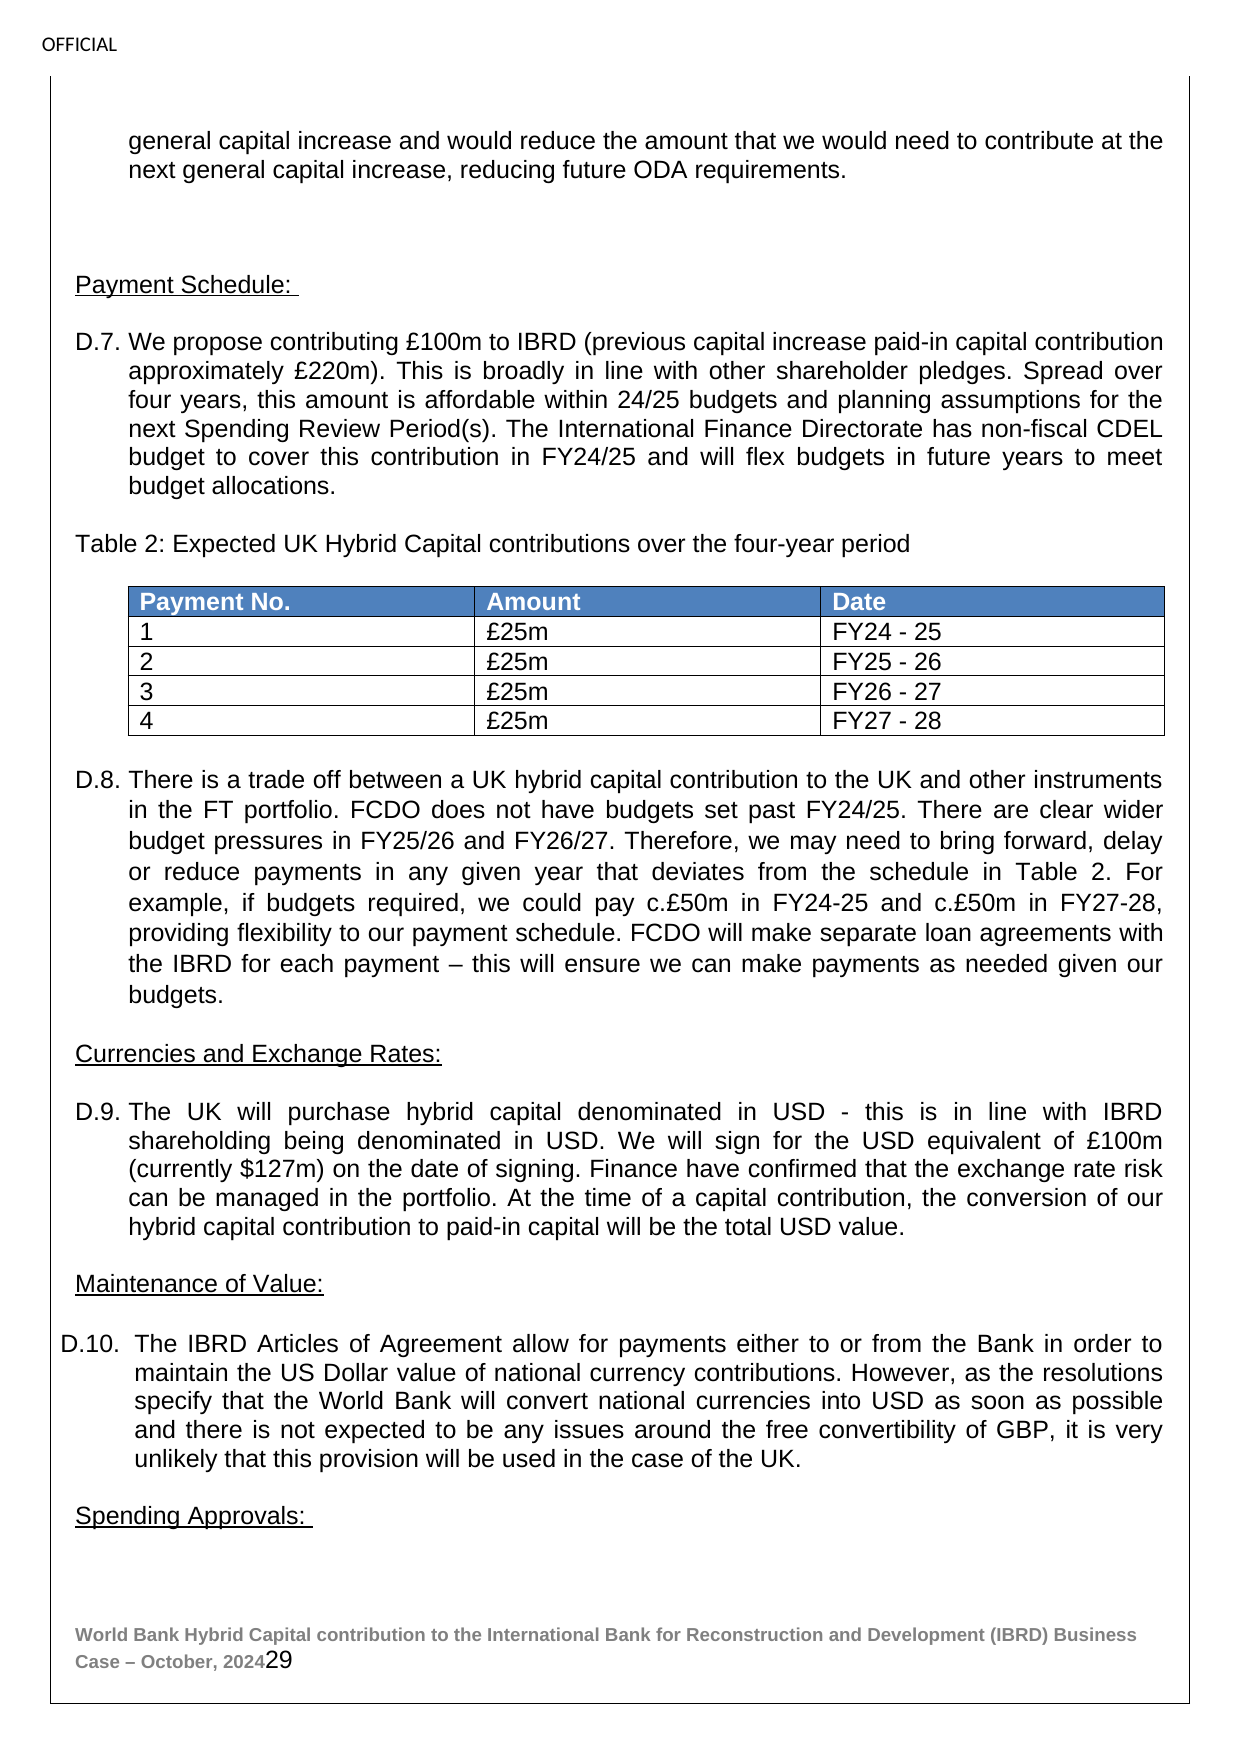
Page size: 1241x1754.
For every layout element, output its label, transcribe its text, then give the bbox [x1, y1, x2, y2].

list We propose contributing £100m to IBRD (previous capital increase paid-in capital contribution approximately £220m). This is broadly in line with other shareholder pledges. Spread over four years, this amount is affordable within 24/25 budgets and planning assumptions for the next Spending Review Period(s). The International Finance Directorate has non-fiscal CDEL budget to cover this contribution in FY24/25 and will flex budgets in future years to meet budget allocations. [75, 327, 1165, 500]
table_header Date [821, 587, 1164, 616]
list general capital increase and would reduce the amount that we would need to contribute at the next general capital increase, reducing future ODA requirements. [75, 126, 1165, 183]
list There is a trade off between a UK hybrid capital contribution to the UK and other instruments in the FT portfolio. FCDO does not have budgets set past FY24/25. There are clear wider budget pressures in FY25/26 and FY26/27. Therefore, we may need to bring forward, delay or reduce payments in any given year that deviates from the schedule in Table 2. For example, if budgets required, we could pay c.£50m in FY24-25 and c.£50m in FY27-28, providing flexibility to our payment schedule. FCDO will make separate loan agreements with the IBRD for each payment – this will ensure we can make payments as needed given our budgets. [75, 765, 1165, 1009]
table_cell £25m [475, 617, 820, 646]
text Payment Schedule: [75, 270, 1165, 298]
table_cell 3 [129, 676, 474, 705]
table_cell 4 [129, 706, 474, 735]
table_cell FY27 - 28 [821, 706, 1164, 735]
text Spending Approvals: [75, 1501, 1165, 1530]
table_cell £25m [475, 676, 820, 705]
table_cell FY26 - 27 [821, 676, 1164, 705]
table_cell £25m [475, 647, 820, 675]
list The UK will purchase hybrid capital denominated in USD - this is in line with IBRD shareholding being denominated in USD. We will sign for the USD equivalent of £100m (currently $127m) on the date of signing. Finance have confirmed that the exchange rate risk can be managed in the portfolio. At the time of a capital contribution, the conversion of our hybrid capital contribution to paid-in capital will be the total USD value. [75, 1097, 1165, 1241]
table_cell £25m [475, 706, 820, 735]
table_cell FY24 - 25 [821, 617, 1164, 646]
list The IBRD Articles of Agreement allow for payments either to or from the Bank in order to maintain the US Dollar value of national currency contributions. However, as the resolutions specify that the World Bank will convert national currencies into USD as soon as possible and there is not expected to be any issues around the free convertibility of GBP, it is very unlikely that this provision will be used in the case of the UK. [60, 1329, 1165, 1473]
table_cell FY25 - 26 [821, 647, 1164, 675]
table_header Amount [475, 587, 820, 616]
table_cell 1 [129, 617, 474, 646]
table_header Payment No. [129, 587, 474, 616]
text Currencies and Exchange Rates: [75, 1039, 1165, 1068]
table_cell 2 [129, 647, 474, 675]
text Maintenance of Value: [75, 1269, 1165, 1298]
text Table 2: Expected UK Hybrid Capital contributions over the four-year period [75, 528, 1165, 557]
